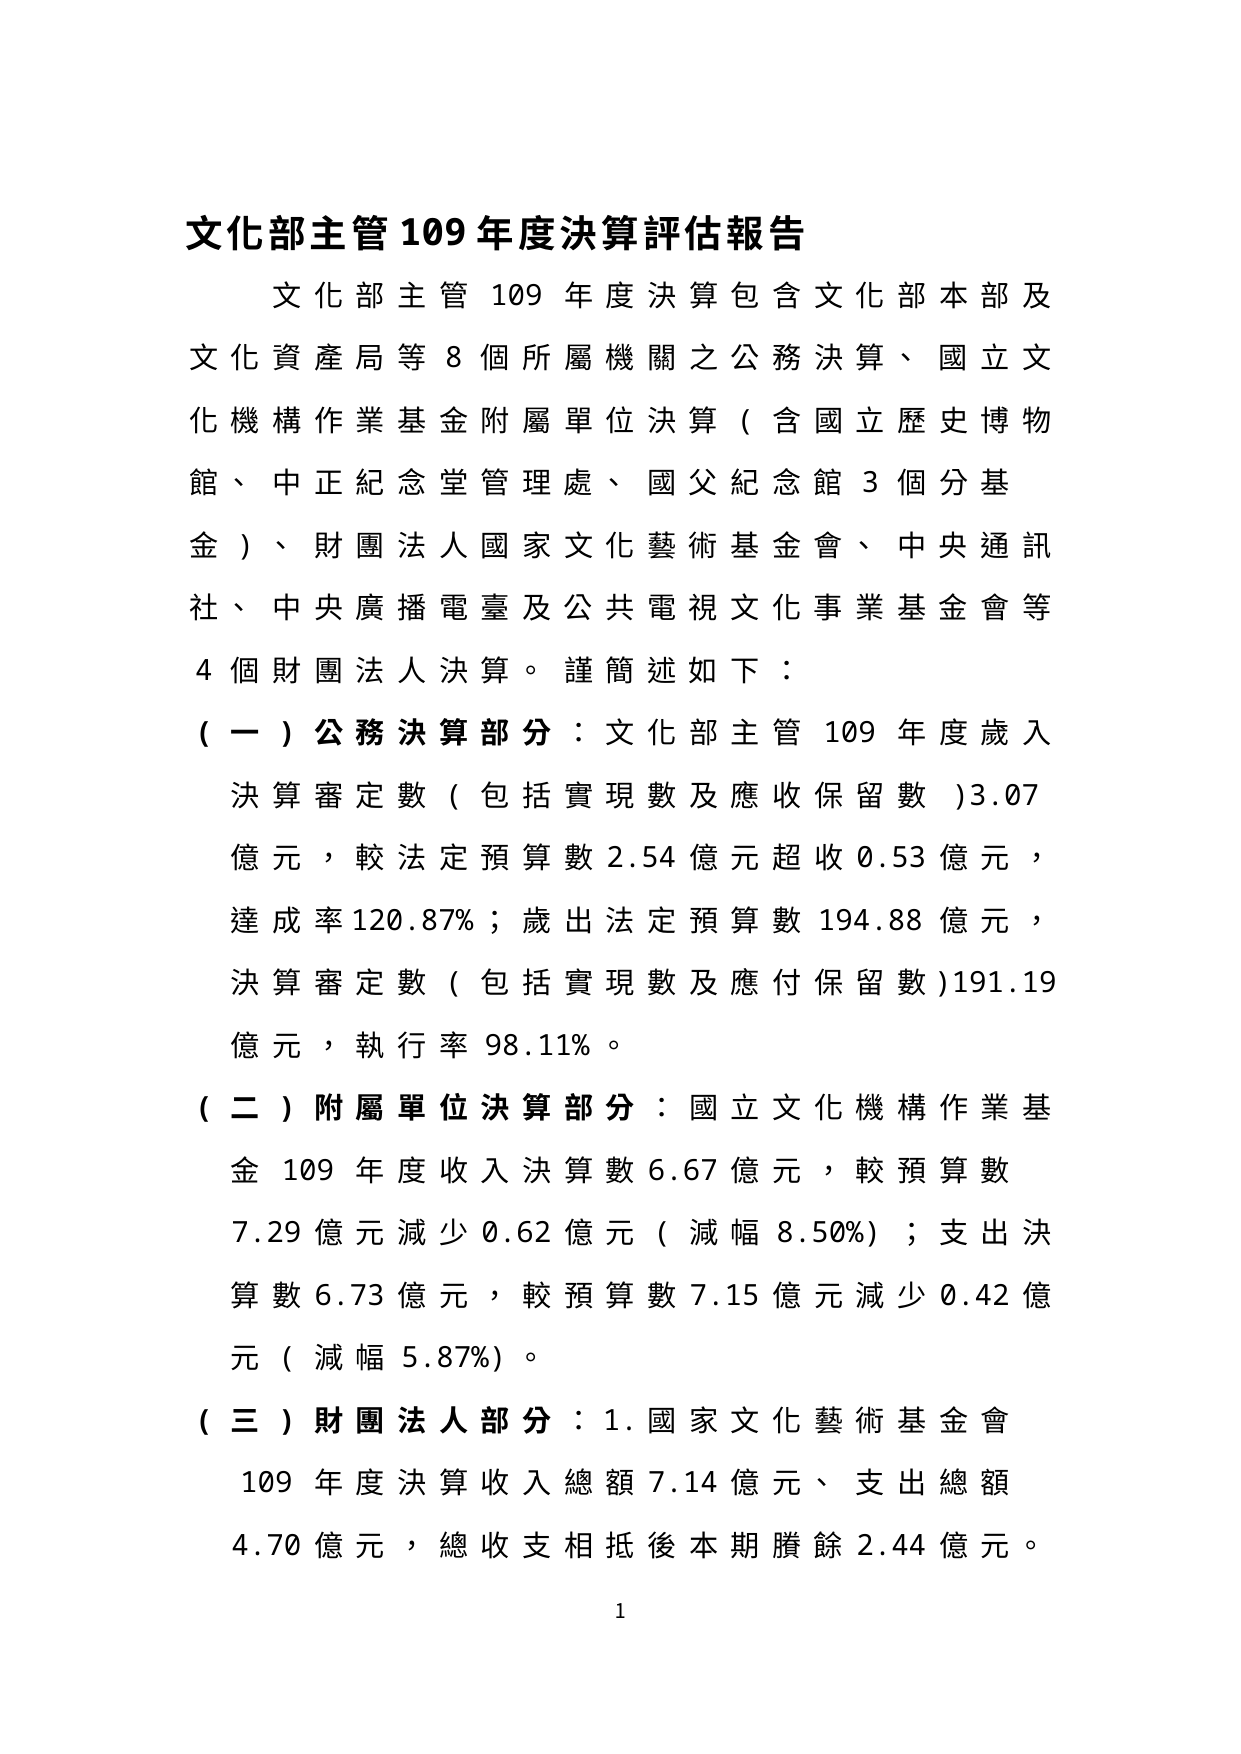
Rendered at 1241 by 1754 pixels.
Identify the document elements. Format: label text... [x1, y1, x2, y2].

text (三)財團法人部分：1.國家文化藝術基金會109年度決算收入總額7.14億元、支出總額4.70億元，總收支相抵後本期賸餘2.44億元。2.中央通訊社109年度決算收入總額5.64億元、支出總額5.17億元，總收支相抵後本期賸餘0.47億元。3.中央廣播電臺109年度決算收入總額5.51億元、支出總額5.92億元，總收支相抵後本期短絀0.41億元。4.公共電視文化事業基金會109年度決算收入總額23.56億元、支出總額25.59億元，總收支相抵後本期短絀2.03億元。謹評估如下： [183, 1377, 1058, 1564]
text (二)附屬單位決算部分：國立文化機構作業基金109年度收入決算數6.67億元，較預算數7.29億元減少0.62億元(減幅8.50%)；支出決算數6.73億元，較預算數7.15億元減少0.42億元(減幅5.87%)。 [183, 1064, 1058, 1377]
text 文化部主管109年度決算評估報告 [183, 189, 1058, 252]
text (一)公務決算部分：文化部主管109年度歲入決算審定數(包括實現數及應收保留數)3.07億元，較法定預算數2.54億元超收0.53億元，達成率120.87%；歲出法定預算數194.88億元，決算審定數(包括實現數及應付保留數)191.19億元，執行率98.11%。 [183, 689, 1058, 1064]
text 文化部主管109年度決算包含文化部本部及文化資產局等8個所屬機關之公務決算、國立文化機構作業基金附屬單位決算(含國立歷史博物館、中正紀念堂管理處、國父紀念館3個分基金)、財團法人國家文化藝術基金會、中央通訊社、中央廣播電臺及公共電視文化事業基金會等4個財團法人決算。謹簡述如下： [183, 252, 1058, 689]
